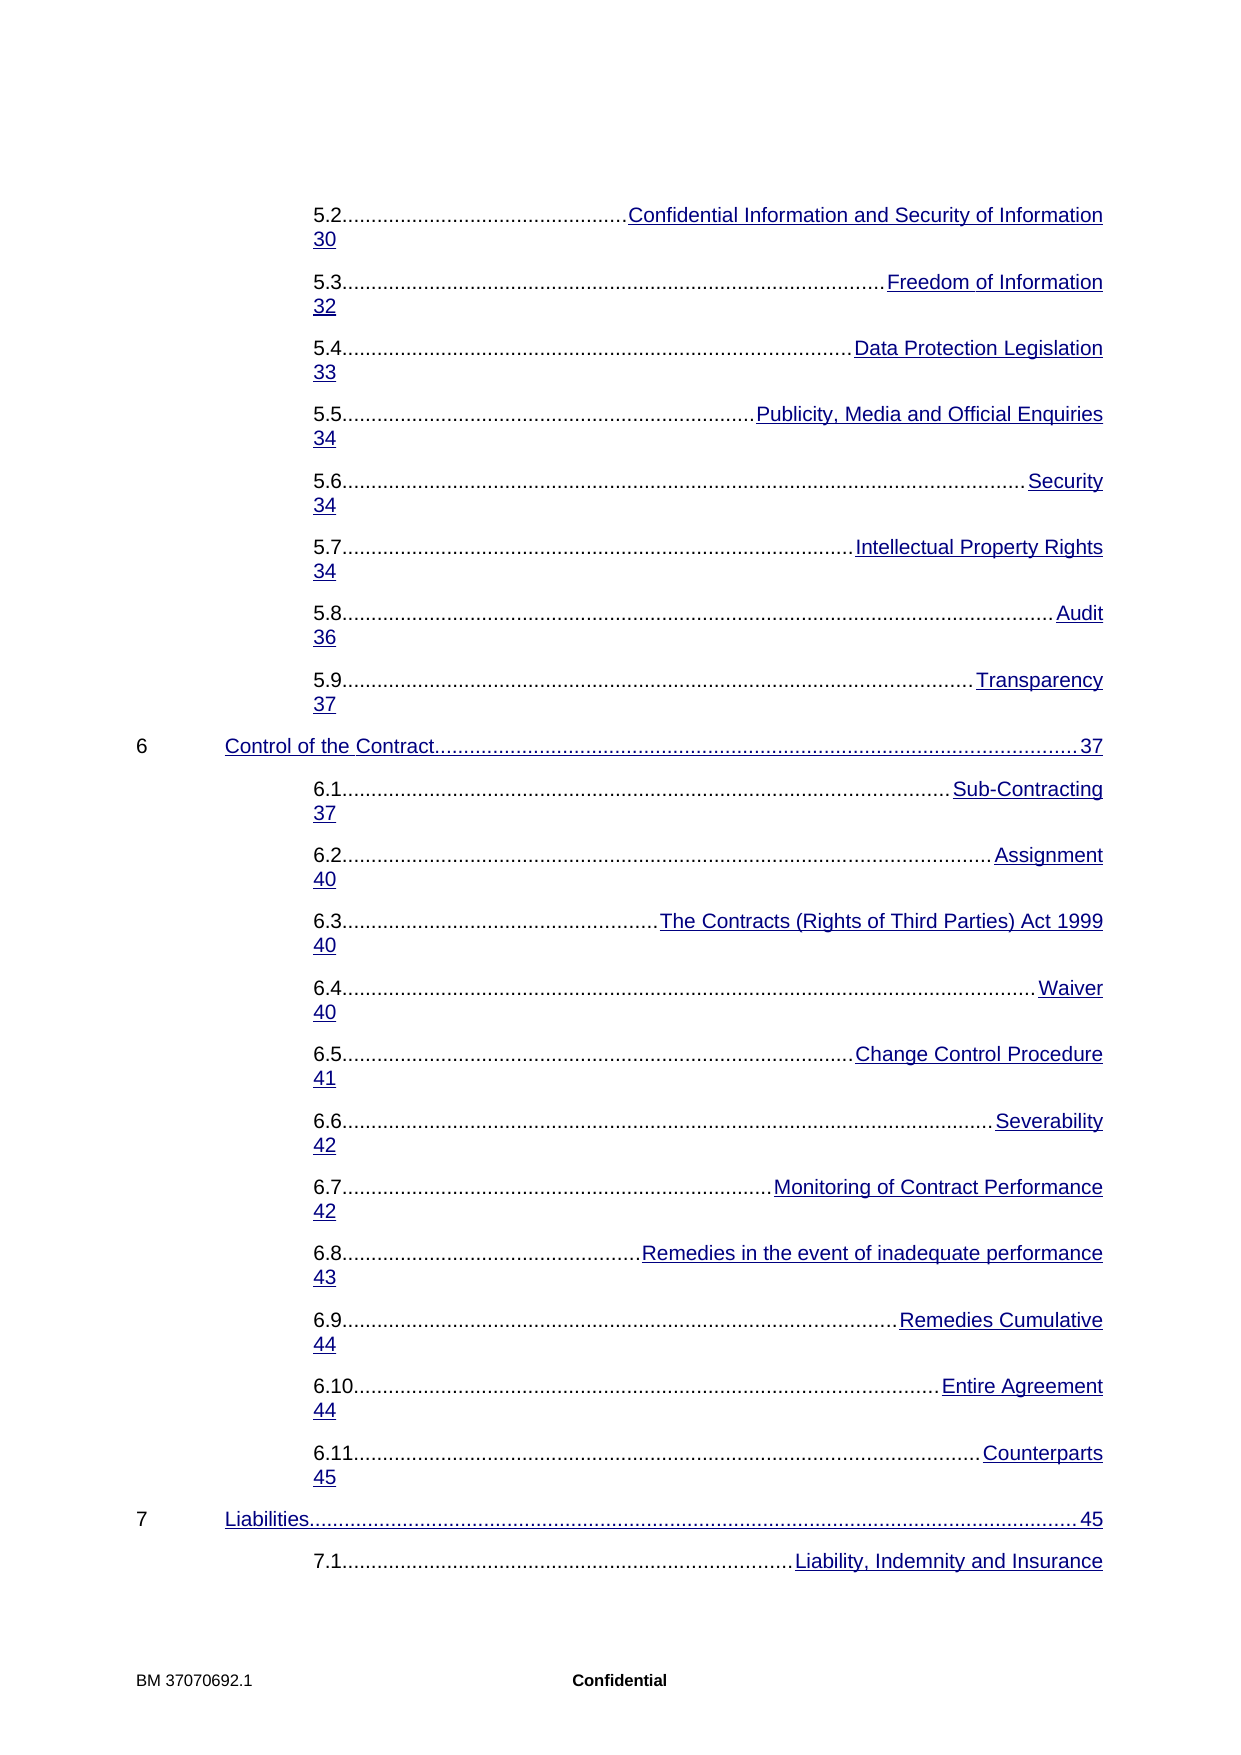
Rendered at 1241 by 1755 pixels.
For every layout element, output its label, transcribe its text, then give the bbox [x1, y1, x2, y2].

list Entire Agreement 44 [313, 1374, 1116, 1422]
list Intellectual Property Rights 34 [313, 535, 1116, 583]
list Assignment 40 [313, 843, 1116, 891]
list Transparency 37 [313, 668, 1116, 716]
list Remedies in the event of inadequate performance 43 [313, 1241, 1116, 1289]
list Liability, Indemnity and Insurance 45 [313, 1549, 1116, 1573]
list Severability 42 [313, 1109, 1116, 1157]
list Change Control Procedure 41 [313, 1042, 1116, 1090]
list Counterparts 45 [313, 1441, 1116, 1488]
list Waiver 40 [313, 976, 1116, 1024]
list Sub-Contracting 37 [313, 777, 1116, 824]
list Freedom of Information 32 [313, 269, 1116, 317]
list Security 34 [313, 469, 1116, 517]
list The Contracts (Rights of Third Parties) Act 1999 40 [313, 909, 1116, 957]
list Audit 36 [313, 601, 1116, 649]
list Publicity, Media and Official Enquiries 34 [313, 402, 1116, 450]
list Confidential Information and Security of Information 30 [313, 203, 1116, 251]
list Liabilities 45 [136, 1507, 1116, 1531]
list Control of the Contract 37 [136, 734, 1116, 758]
list Monitoring of Contract Performance 42 [313, 1175, 1116, 1223]
list Data Protection Legislation 33 [313, 336, 1116, 384]
list Remedies Cumulative 44 [313, 1308, 1116, 1356]
